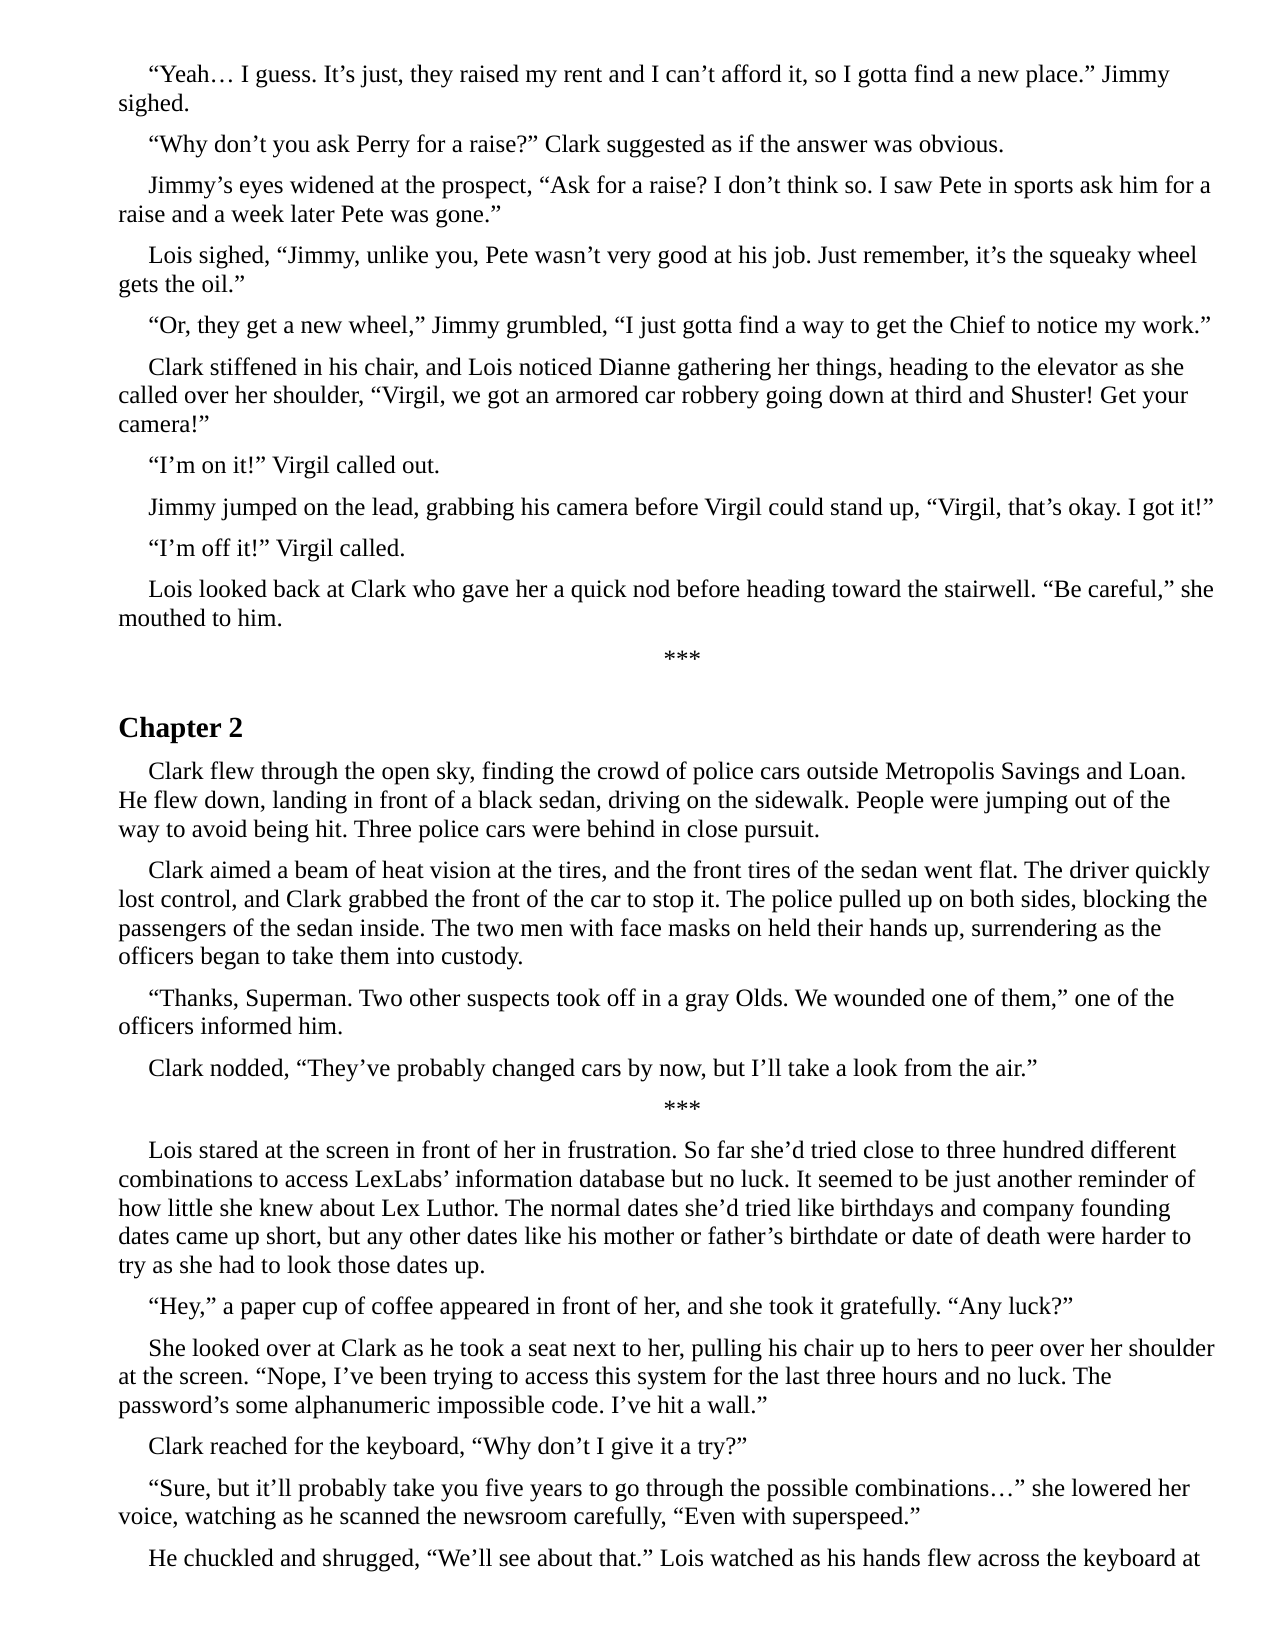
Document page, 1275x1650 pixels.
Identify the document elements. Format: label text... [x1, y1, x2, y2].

text “Yeah… I guess. It’s just, they raised my rent and I can’t afford it, so I gotta find a new place.” Jimmy sighed. [118, 59, 1216, 117]
text *** [118, 1094, 1216, 1123]
text “Thanks, Superman. Two other suspects took off in a gray Olds. We wounded one of them,” one of the officers informed him. [118, 983, 1216, 1040]
text Lois looked back at Clark who gave her a quick nod before heading toward the stairwell. “Be careful,” she mouthed to him. [118, 574, 1216, 632]
text “Sure, but it’ll probably take you five years to go through the possible combinations…” she lowered her voice, watching as he scanned the newsroom carefully, “Even with superspeed.” [118, 1473, 1216, 1530]
text She looked over at Clark as he took a seat next to her, pulling his chair up to hers to peer over her shoulder at the screen. “Nope, I’ve been trying to access this system for the last three hours and no luck. The password’s some alphanumeric impossible code. I’ve hit a wall.” [118, 1333, 1216, 1419]
text Clark stiffened in his chair, and Lois noticed Dianne gathering her things, heading to the elevator as she called over her shoulder, “Virgil, we got an armored car robbery going down at third and Shuster! Get your camera!” [118, 352, 1216, 438]
text Clark nodded, “They’ve probably changed cars by now, but I’ll take a look from the air.” [118, 1053, 1216, 1081]
text “Hey,” a paper cup of coffee appeared in front of her, and she took it gratefully. “Any luck?” [118, 1291, 1216, 1320]
text Jimmy’s eyes widened at the prospect, “Ask for a raise? I don’t think so. I saw Pete in sports ask him for a raise and a week later Pete was gone.” [118, 170, 1216, 228]
text Clark flew through the open sky, finding the crowd of police cars outside Metropolis Savings and Loan. He flew down, landing in front of a black sedan, driving on the sidewalk. People were jumping out of the way to avoid being hit. Three police cars were behind in close pursuit. [118, 756, 1216, 843]
text Lois stared at the screen in front of her in frustration. So far she’d tried close to three hundred different combinations to access LexLabs’ information database but no luck. It seemed to be just another reminder of how little she knew about Lex Luthor. The normal dates she’d tried like birthdays and company founding dates came up short, but any other dates like his mother or father’s birthdate or date of death were harder to try as she had to look those dates up. [118, 1135, 1216, 1279]
subtitle Chapter 2 [118, 710, 1216, 744]
text “I’m on it!” Virgil called out. [118, 450, 1216, 479]
text He chuckled and shrugged, “We’ll see about that.” Lois watched as his hands flew across the keyboard at [118, 1543, 1216, 1571]
text Clark aimed a beam of heat vision at the tires, and the front tires of the sedan went flat. The driver quickly lost control, and Clark grabbed the front of the car to stop it. The police pulled up on both sides, blocking the passengers of the sedan inside. The two men with face masks on held their hands up, surrendering as the officers began to take them into custody. [118, 855, 1216, 970]
text *** [118, 644, 1216, 673]
text “I’m off it!” Virgil called. [118, 533, 1216, 562]
text “Why don’t you ask Perry for a raise?” Clark suggested as if the answer was obvious. [118, 129, 1216, 158]
text “Or, they get a new wheel,” Jimmy grumbled, “I just gotta find a way to get the Chief to notice my work.” [118, 310, 1216, 339]
text Jimmy jumped on the lead, grabbing his camera before Virgil could stand up, “Virgil, that’s okay. I got it!” [118, 492, 1216, 520]
text Lois sighed, “Jimmy, unlike you, Pete wasn’t very good at his job. Just remember, it’s the squeaky wheel gets the oil.” [118, 240, 1216, 298]
text Clark reached for the keyboard, “Why don’t I give it a try?” [118, 1431, 1216, 1460]
